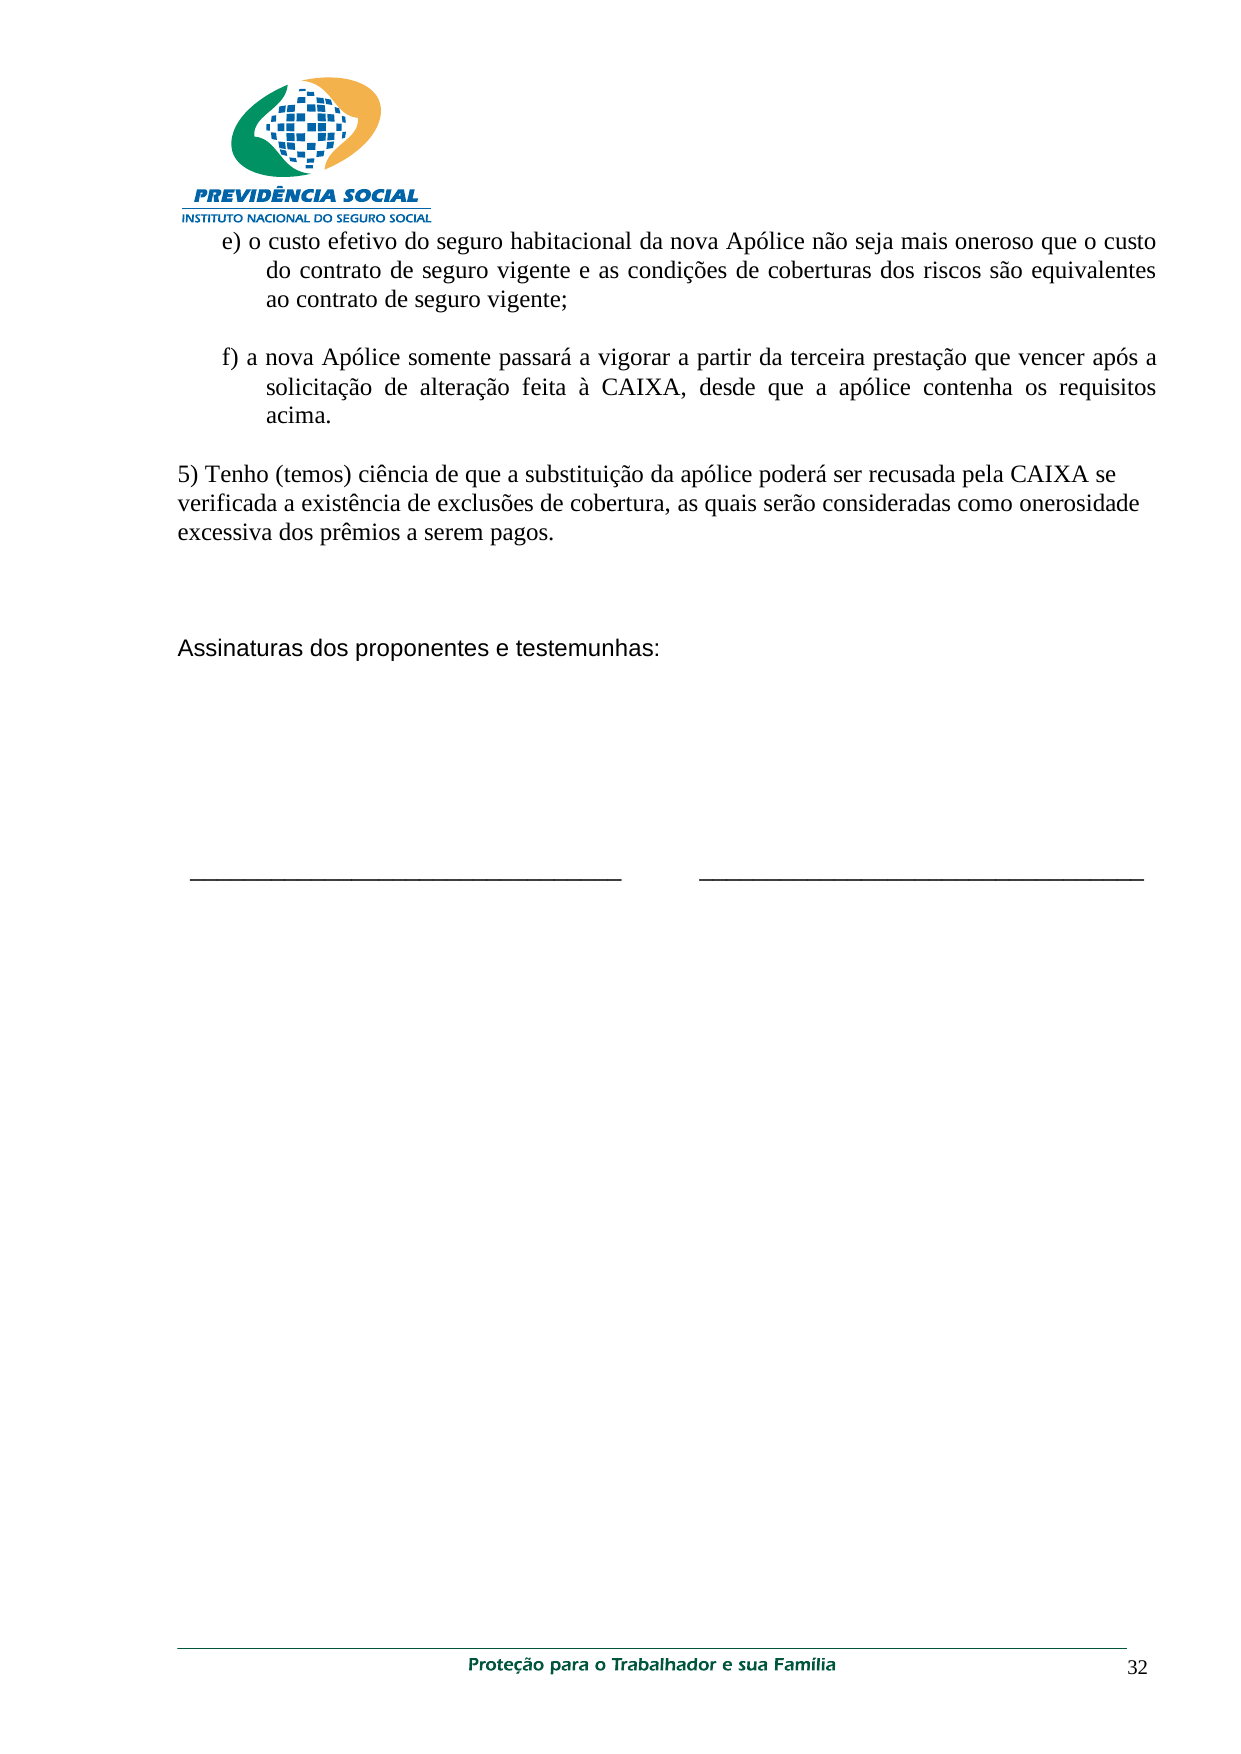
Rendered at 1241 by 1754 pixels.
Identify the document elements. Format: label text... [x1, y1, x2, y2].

text 5) Tenho (temos) ciência de que a substituição da apólice poderá ser recusada pela CAIXA se verificada a existência de exclusões de cobertura, as quais serão consideradas como onerosidade excessiva dos prêmios a serem pagos. [177, 459, 1157, 546]
text ________________________________ _________________________________ [177, 854, 1157, 882]
text Assinaturas dos proponentes e testemunhas: [177, 634, 1157, 662]
text f) a nova Apólice somente passará a vigorar a partir da terceira prestação que vencer após a solicitação de alteração feita à CAIXA, desde que a apólice contenha os requisitos acima. [222, 342, 1157, 429]
text e) o custo efetivo do seguro habitacional da nova Apólice não seja mais oneroso que o custo do contrato de seguro vigente e as condições de coberturas dos riscos são equivalentes ao contrato de seguro vigente; [222, 226, 1157, 313]
